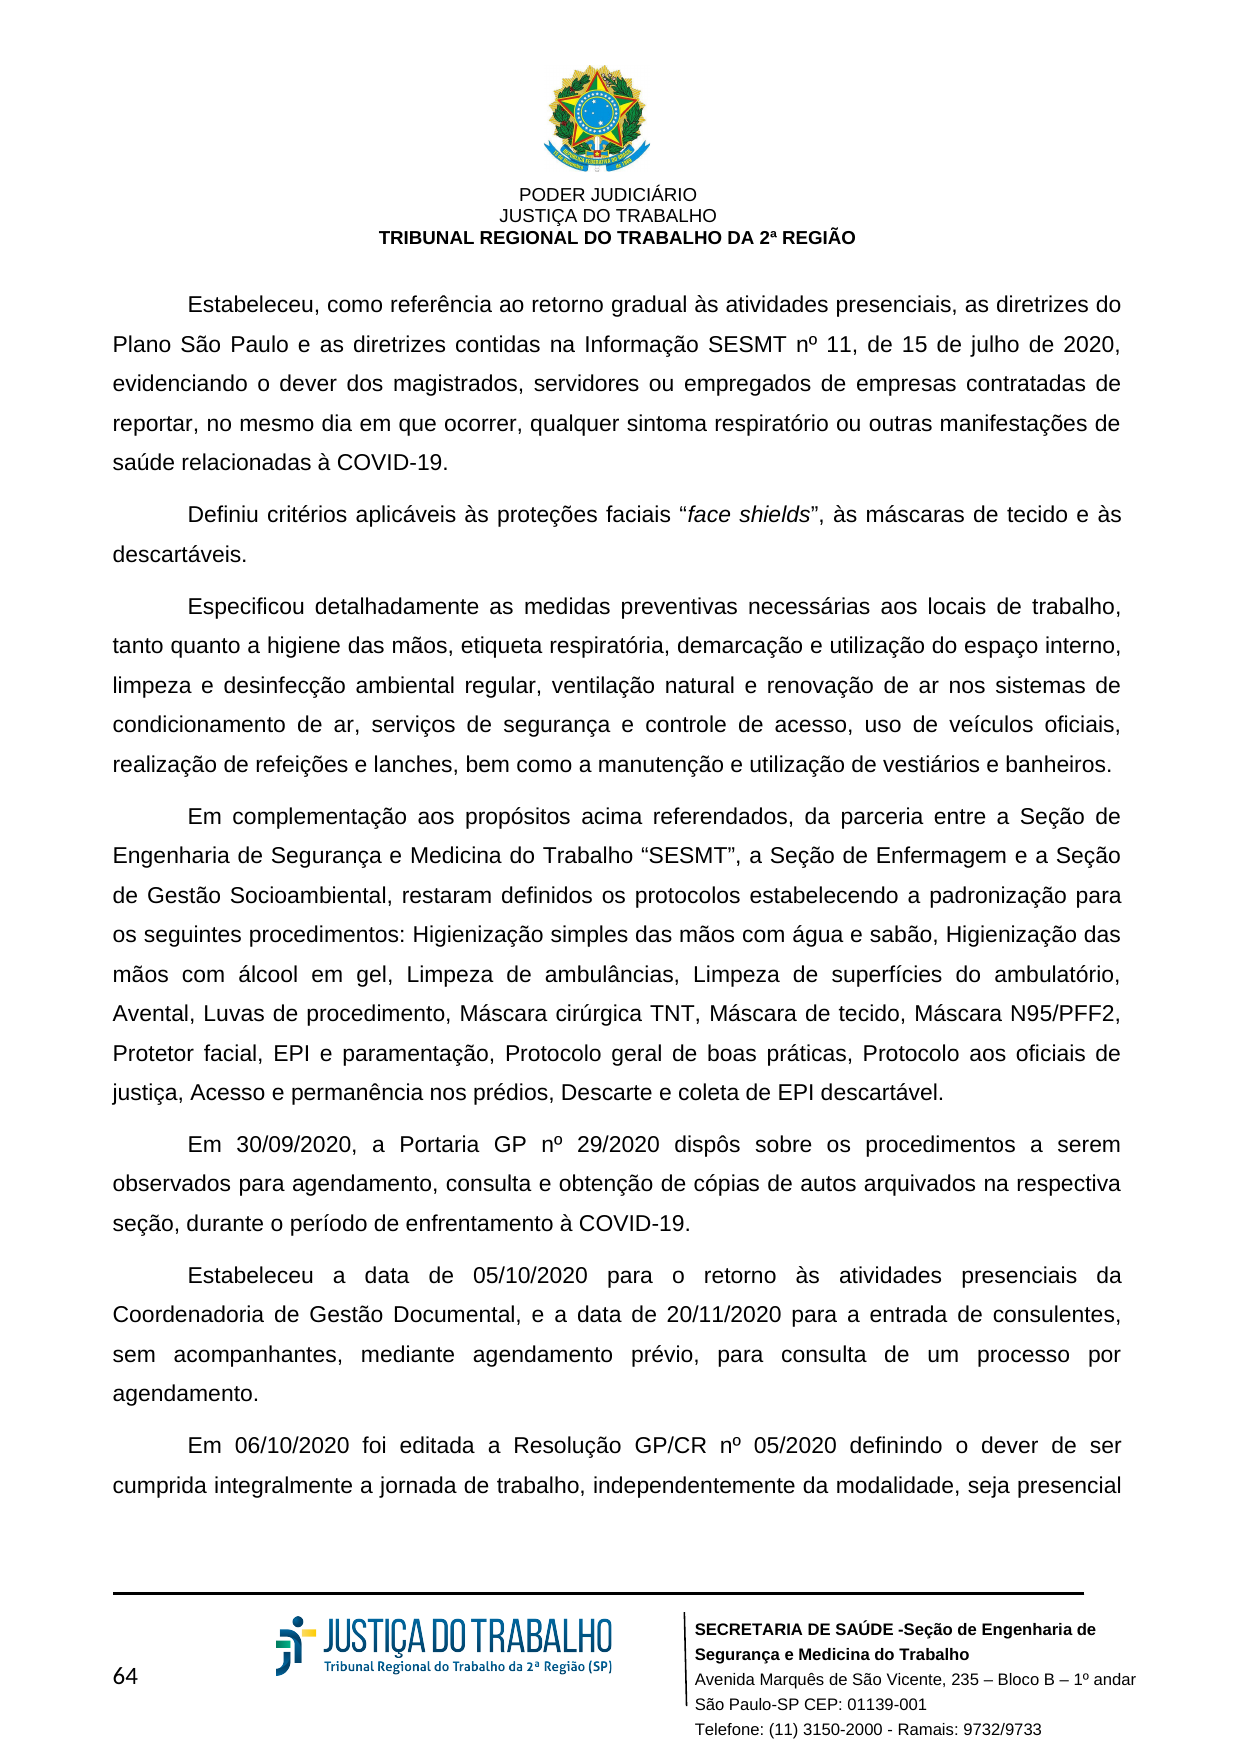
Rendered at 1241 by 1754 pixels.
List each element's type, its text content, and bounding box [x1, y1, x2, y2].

text Estabeleceu a data de 05/10/2020 para o retorno às atividades presenciais da Coordenadoria de Gestão Documental, e a data de 20/11/2020 para a entrada de consulentes, sem acompanhantes, mediante agendamento prévio, para consulta de um processo por agendamento. [112, 1262, 1122, 1407]
text Em 30/09/2020, a Portaria GP nº 29/2020 dispôs sobre os procedimentos a serem observados para agendamento, consulta e obtenção de cópias de autos arquivados na respectiva seção, durante o período de enfrentamento à COVID-19. [112, 1131, 1122, 1236]
text Especificou detalhadamente as medidas preventivas necessárias aos locais de trabalho, tanto quanto a higiene das mãos, etiqueta respiratória, demarcação e utilização do espaço interno, limpeza e desinfecção ambiental regular, ventilação natural e renovação de ar nos sistemas de condicionamento de ar, serviços de segurança e controle de acesso, uso de veículos oficiais, realização de refeições e lanches, bem como a manutenção e utilização de vestiários e banheiros. [112, 593, 1122, 777]
text Definiu critérios aplicáveis às proteções faciais “face shields”, às máscaras de tecido e às descartáveis. [112, 501, 1122, 567]
picture [543, 65, 650, 172]
text Em 06/10/2020 foi editada a Resolução GP/CR nº 05/2020 definindo o dever de ser cumprida integralmente a jornada de trabalho, independentemente da modalidade, seja presencial [112, 1432, 1122, 1498]
text Em complementação aos propósitos acima referendados, da parceria entre a Seção de Engenharia de Segurança e Medicina do Trabalho “SESMT”, a Seção de Enfermagem e a Seção de Gestão Socioambiental, restaram definidos os protocolos estabelecendo a padronização para os seguintes procedimentos: Higienização simples das mãos com água e sabão, Higienização das mãos com álcool em gel, Limpeza de ambulâncias, Limpeza de superfícies do ambulatório, Avental, Luvas de procedimento, Máscara cirúrgica TNT, Máscara de tecido, Máscara N95/PFF2, Protetor facial, EPI e paramentação, Protocolo geral de boas práticas, Protocolo aos oficiais de justiça, Acesso e permanência nos prédios, Descarte e coleta de EPI descartável. [112, 803, 1122, 1105]
text Estabeleceu, como referência ao retorno gradual às atividades presenciais, as diretrizes do Plano São Paulo e as diretrizes contidas na Informação SESMT nº 11, de 15 de julho de 2020, evidenciando o dever dos magistrados, servidores ou empregados de empresas contratadas de reportar, no mesmo dia em que ocorrer, qualquer sintoma respiratório ou outras manifestações de saúde relacionadas à COVID-19. [112, 291, 1122, 476]
picture [276, 1616, 612, 1676]
